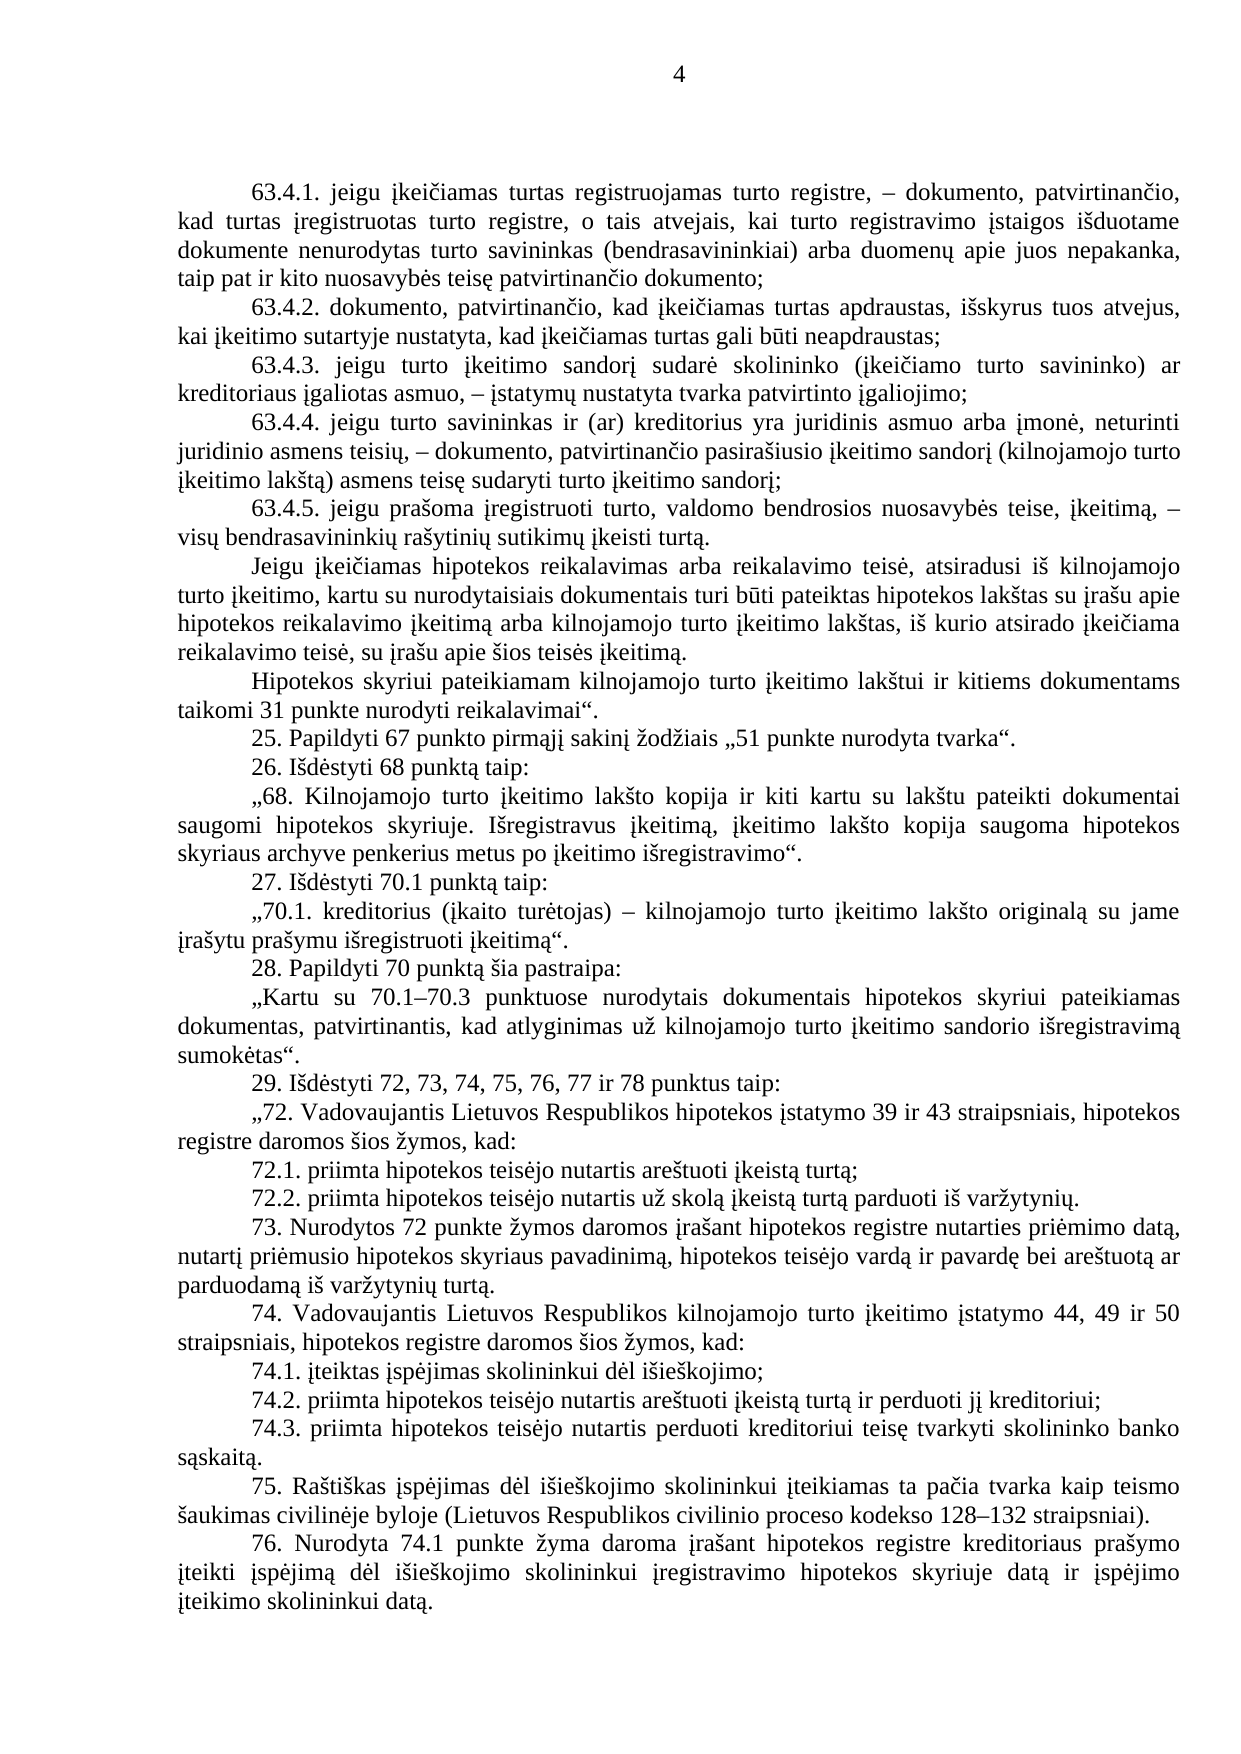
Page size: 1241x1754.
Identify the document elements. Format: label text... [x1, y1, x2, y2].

text 74. Vadovaujantis Lietuvos Respublikos kilnojamojo turto įkeitimo įstatymo 44, 49 ir 50 straipsniais, hipotekos registre daromos šios žymos, kad: [177, 1298, 1181, 1356]
text 63.4.2. dokumento, patvirtinančio, kad įkeičiamas turtas apdraustas, išskyrus tuos atvejus, kai įkeitimo sutartyje nustatyta, kad įkeičiamas turtas gali būti neapdraustas; [177, 292, 1181, 350]
text 25. Papildyti 67 punkto pirmąjį sakinį žodžiais „51 punkte nurodyta tvarka“. [177, 723, 1181, 752]
text „Kartu su 70.1–70.3 punktuose nurodytais dokumentais hipotekos skyriui pateikiamas dokumentas, patvirtinantis, kad atlyginimas už kilnojamojo turto įkeitimo sandorio išregistravimą sumokėtas“. [177, 982, 1181, 1068]
text 63.4.1. jeigu įkeičiamas turtas registruojamas turto registre, – dokumento, patvirtinančio, kad turtas įregistruotas turto registre, o tais atvejais, kai turto registravimo įstaigos išduotame dokumente nenurodytas turto savininkas (bendrasavininkiai) arba duomenų apie juos nepakanka, taip pat ir kito nuosavybės teisę patvirtinančio dokumento; [177, 177, 1181, 292]
text 73. Nurodytos 72 punkte žymos daromos įrašant hipotekos registre nutarties priėmimo datą, nutartį priėmusio hipotekos skyriaus pavadinimą, hipotekos teisėjo vardą ir pavardę bei areštuotą ar parduodamą iš varžytynių turtą. [177, 1212, 1181, 1298]
text 63.4.3. jeigu turto įkeitimo sandorį sudarė skolininko (įkeičiamo turto savininko) ar kreditoriaus įgaliotas asmuo, – įstatymų nustatyta tvarka patvirtinto įgaliojimo; [177, 350, 1181, 407]
text 29. Išdėstyti 72, 73, 74, 75, 76, 77 ir 78 punktus taip: [177, 1068, 1181, 1097]
text 74.3. priimta hipotekos teisėjo nutartis perduoti kreditoriui teisę tvarkyti skolininko banko sąskaitą. [177, 1413, 1181, 1471]
text 72.1. priimta hipotekos teisėjo nutartis areštuoti įkeistą turtą; [177, 1155, 1181, 1183]
text Jeigu įkeičiamas hipotekos reikalavimas arba reikalavimo teisė, atsiradusi iš kilnojamojo turto įkeitimo, kartu su nurodytaisiais dokumentais turi būti pateiktas hipotekos lakštas su įrašu apie hipotekos reikalavimo įkeitimą arba kilnojamojo turto įkeitimo lakštas, iš kurio atsirado įkeičiama reikalavimo teisė, su įrašu apie šios teisės įkeitimą. [177, 551, 1181, 666]
text 72.2. priimta hipotekos teisėjo nutartis už skolą įkeistą turtą parduoti iš varžytynių. [177, 1183, 1181, 1212]
text „72. Vadovaujantis Lietuvos Respublikos hipotekos įstatymo 39 ir 43 straipsniais, hipotekos registre daromos šios žymos, kad: [177, 1097, 1181, 1155]
text „68. Kilnojamojo turto įkeitimo lakšto kopija ir kiti kartu su lakštu pateikti dokumentai saugomi hipotekos skyriuje. Išregistravus įkeitimą, įkeitimo lakšto kopija saugoma hipotekos skyriaus archyve penkerius metus po įkeitimo išregistravimo“. [177, 781, 1181, 867]
text 27. Išdėstyti 70.1 punktą taip: [177, 867, 1181, 896]
text 63.4.5. jeigu prašoma įregistruoti turto, valdomo bendrosios nuosavybės teise, įkeitimą, – visų bendrasavininkių rašytinių sutikimų įkeisti turtą. [177, 493, 1181, 551]
text 74.2. priimta hipotekos teisėjo nutartis areštuoti įkeistą turtą ir perduoti jį kreditoriui; [177, 1385, 1181, 1413]
text „70.1. kreditorius (įkaito turėtojas) – kilnojamojo turto įkeitimo lakšto originalą su jame įrašytu prašymu išregistruoti įkeitimą“. [177, 896, 1181, 953]
text 26. Išdėstyti 68 punktą taip: [177, 752, 1181, 781]
text 28. Papildyti 70 punktą šia pastraipa: [177, 953, 1181, 982]
text 75. Raštiškas įspėjimas dėl išieškojimo skolininkui įteikiamas ta pačia tvarka kaip teismo šaukimas civilinėje byloje (Lietuvos Respublikos civilinio proceso kodekso 128–132 straipsniai). [177, 1471, 1181, 1528]
text 74.1. įteiktas įspėjimas skolininkui dėl išieškojimo; [177, 1356, 1181, 1385]
text 76. Nurodyta 74.1 punkte žyma daroma įrašant hipotekos registre kreditoriaus prašymo įteikti įspėjimą dėl išieškojimo skolininkui įregistravimo hipotekos skyriuje datą ir įspėjimo įteikimo skolininkui datą. [177, 1528, 1181, 1615]
text 63.4.4. jeigu turto savininkas ir (ar) kreditorius yra juridinis asmuo arba įmonė, neturinti juridinio asmens teisių, – dokumento, patvirtinančio pasirašiusio įkeitimo sandorį (kilnojamojo turto įkeitimo lakštą) asmens teisę sudaryti turto įkeitimo sandorį; [177, 407, 1181, 493]
text Hipotekos skyriui pateikiamam kilnojamojo turto įkeitimo lakštui ir kitiems dokumentams taikomi 31 punkte nurodyti reikalavimai“. [177, 666, 1181, 723]
